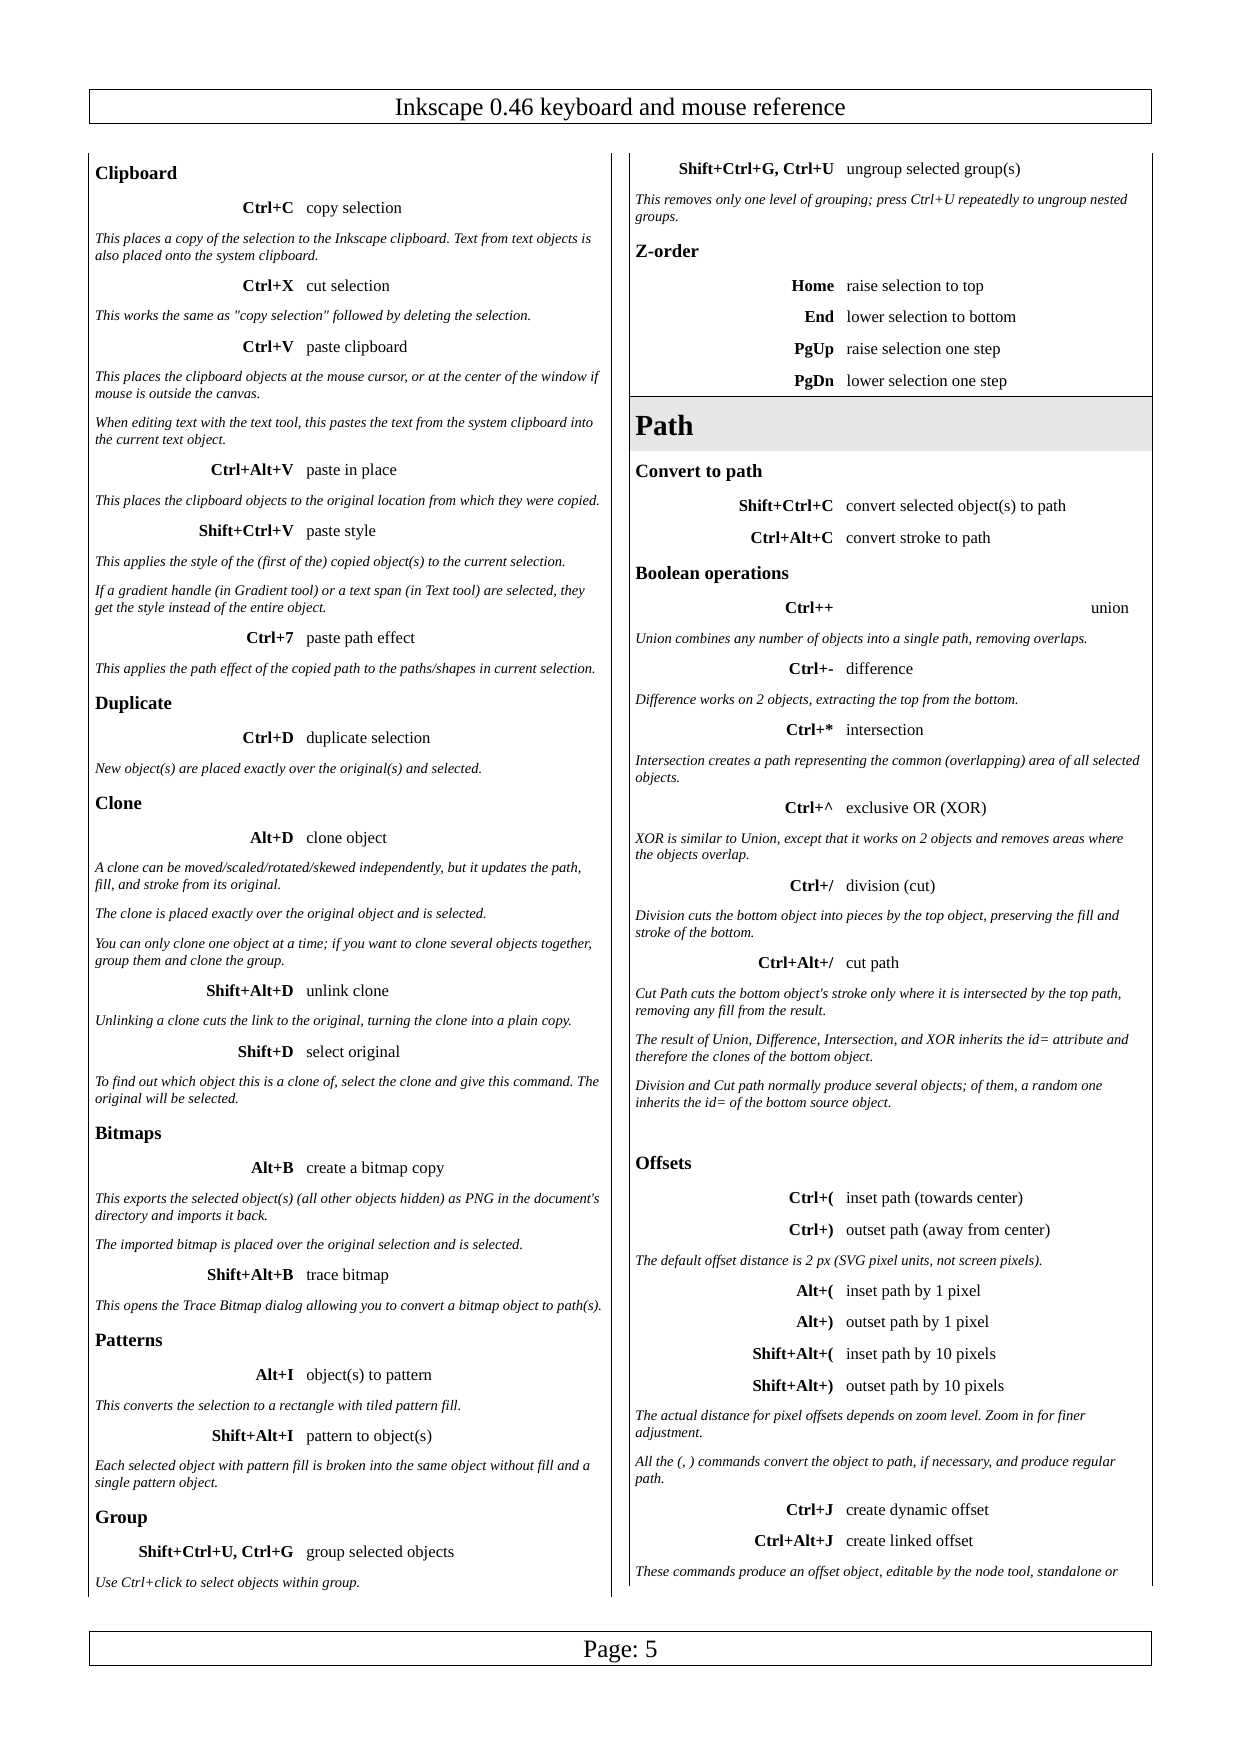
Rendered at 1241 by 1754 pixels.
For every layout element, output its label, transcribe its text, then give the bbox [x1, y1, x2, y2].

table_cell Ctrl+7 [89, 622, 300, 653]
table_cell Patterns [89, 1320, 611, 1358]
table_cell convert stroke to path [840, 521, 1135, 553]
table_cell Shift+Alt+I [89, 1419, 300, 1451]
table_cell Offsets [630, 1117, 1152, 1182]
table_cell Shift+Alt+( [630, 1338, 839, 1369]
table_cell Alt+( [630, 1274, 839, 1306]
table_cell This exports the selected object(s) (all other objects hidden) as PNG in the document's directory and imports it back. [89, 1183, 611, 1229]
table_cell Ctrl+^ [630, 791, 839, 823]
table_cell Ctrl+- [630, 653, 839, 684]
table_cell Ctrl+( [630, 1182, 839, 1213]
table_cell The actual distance for pixel offsets depends on zoom level. Zoom in for finer adjustment. [630, 1401, 1152, 1447]
table_cell group selected objects [300, 1536, 590, 1567]
table_cell paste in place [300, 454, 585, 486]
table_cell This removes only one level of grouping; press Ctrl+U repeatedly to ungroup nested groups. [630, 185, 1152, 231]
table_cell Duplicate [89, 683, 611, 722]
table_cell Alt+B [89, 1152, 300, 1183]
table_cell cut path [840, 947, 1135, 978]
table_cell [1135, 1369, 1152, 1401]
table_cell The default offset distance is 2 px (SVG pixel units, not screen pixels). [630, 1245, 1152, 1274]
table_cell Ctrl+X [89, 269, 300, 301]
table_cell [585, 1419, 611, 1451]
table_cell Group [89, 1497, 611, 1536]
table_cell Division cuts the bottom object into pieces by the top object, preserving the fill and stroke of the bottom. [630, 901, 1152, 947]
table_cell [585, 1152, 611, 1183]
table_cell paste path effect [300, 622, 585, 653]
table_cell [1135, 653, 1152, 684]
table_cell This applies the path effect of the copied path to the paths/shapes in current selection. [89, 654, 611, 683]
table_cell [1135, 714, 1152, 745]
table_cell outset path (away from center) [840, 1213, 1135, 1245]
table_cell The clone is placed exactly over the original object and is selected. [89, 899, 611, 928]
table_cell The imported bitmap is placed over the original selection and is selected. [89, 1229, 611, 1259]
table_cell trace bitmap [300, 1259, 585, 1290]
table_cell [585, 330, 611, 362]
table_cell [1135, 947, 1152, 978]
table_cell These commands produce an offset object, editable by the node tool, standalone or [630, 1556, 1152, 1586]
table_cell pattern to object(s) [300, 1419, 585, 1451]
table_cell The result of Union, Difference, Intersection, and XOR inherits the id= attribute and therefore the clones of the bottom object. [630, 1025, 1152, 1071]
table_cell [1135, 1338, 1152, 1369]
table_cell [585, 1259, 611, 1290]
table_cell [585, 1358, 611, 1390]
table_cell lower selection to bottom [840, 301, 1131, 333]
table_cell create a bitmap copy [300, 1152, 585, 1183]
table_cell If a gradient handle (in Gradient tool) or a text span (in Text tool) are selected, they get the style instead of the entire object. [89, 576, 611, 622]
table_cell convert selected object(s) to path [840, 490, 1135, 521]
table_cell difference [840, 653, 1135, 684]
table_cell Ctrl+Alt+/ [630, 947, 839, 978]
table_cell [585, 269, 611, 301]
table_cell Intersection creates a path representing the common (overlapping) area of all selected objects. [630, 745, 1152, 791]
table_cell Convert to path [630, 451, 1152, 490]
table_cell Ctrl+D [89, 722, 300, 753]
table_cell [1135, 490, 1152, 521]
table_cell Clone [89, 783, 611, 821]
table_cell [1131, 364, 1152, 396]
table_cell Shift+Ctrl+C [630, 490, 839, 521]
table_cell copy selection [300, 192, 585, 223]
table_cell [1131, 269, 1152, 301]
table_cell cut selection [300, 269, 585, 301]
table_cell This works the same as "copy selection" followed by deleting the selection. [89, 301, 611, 330]
table_cell [1131, 301, 1152, 333]
table_cell outset path by 10 pixels [840, 1369, 1135, 1401]
table_cell All the (, ) commands convert the object to path, if necessary, and produce regular path. [630, 1447, 1152, 1493]
table_cell Bitmaps [89, 1113, 611, 1152]
table_header Path [630, 397, 1152, 451]
table_cell Ctrl+Alt+J [630, 1525, 839, 1556]
table_cell raise selection one step [840, 333, 1131, 364]
table_cell Ctrl+) [630, 1213, 839, 1245]
table_cell Ctrl+Alt+C [630, 521, 839, 553]
table_cell [585, 622, 611, 653]
table_cell Cut Path cuts the bottom object's stroke only where it is intersected by the top path, removing any fill from the result. [630, 979, 1152, 1024]
table_cell [1135, 1493, 1152, 1525]
table_cell [1135, 521, 1152, 553]
table_cell XOR is similar to Union, except that it works on 2 objects and removes areas where the objects overlap. [630, 823, 1152, 869]
table_cell Alt+I [89, 1358, 300, 1390]
table_cell select original [300, 1035, 585, 1067]
table_cell [585, 192, 611, 223]
table_cell Ctrl++ [630, 592, 839, 623]
table_cell [585, 722, 611, 753]
table_cell ungroup selected group(s) [840, 153, 1131, 184]
table_cell This converts the selection to a rectangle with tiled pattern fill. [89, 1390, 611, 1419]
table_cell Alt+) [630, 1306, 839, 1338]
table_cell Alt+D [89, 821, 300, 853]
table_cell Ctrl+J [630, 1493, 839, 1525]
table_cell Shift+Ctrl+V [89, 515, 300, 547]
table_cell Shift+D [89, 1035, 300, 1067]
table_cell division (cut) [840, 869, 1135, 901]
table_cell Division and Cut path normally produce several objects; of them, a random one inherits the id= of the bottom source object. [630, 1071, 1152, 1117]
table_cell [585, 1035, 611, 1067]
table_cell New object(s) are placed exactly over the original(s) and selected. [89, 753, 611, 782]
table_cell lower selection one step [840, 364, 1131, 396]
table_cell [1135, 1213, 1152, 1245]
table_cell unlink clone [300, 974, 585, 1006]
table_cell outset path by 1 pixel [840, 1306, 1135, 1338]
table_cell [1131, 333, 1152, 364]
table_cell Shift+Alt+B [89, 1259, 300, 1290]
table_cell Z-order [630, 231, 1152, 269]
table_cell [1135, 1525, 1152, 1556]
table_cell When editing text with the text tool, this pastes the text from the system clipboard into the current text object. [89, 408, 611, 454]
table_cell Ctrl+V [89, 330, 300, 362]
table_cell inset path by 1 pixel [840, 1274, 1135, 1306]
table_cell Shift+Alt+D [89, 974, 300, 1006]
table_cell exclusive OR (XOR) [840, 791, 1135, 823]
table_cell PgUp [630, 333, 840, 364]
table_cell paste style [300, 515, 585, 547]
table_cell Difference works on 2 objects, extracting the top from the bottom. [630, 685, 1152, 714]
table_cell paste clipboard [300, 330, 585, 362]
table_cell duplicate selection [300, 722, 585, 753]
table_cell Ctrl+/ [630, 869, 839, 901]
table_cell This places the clipboard objects at the mouse cursor, or at the center of the window if mouse is outside the canvas. [89, 362, 611, 408]
table_cell Shift+Ctrl+U, Ctrl+G [89, 1536, 300, 1567]
table_cell [1131, 153, 1152, 184]
table_cell This applies the style of the (first of the) copied object(s) to the current selection. [89, 547, 611, 576]
table_cell inset path by 10 pixels [840, 1338, 1135, 1369]
table_cell create dynamic offset [840, 1493, 1135, 1525]
table_cell Each selected object with pattern fill is broken into the same object without fill and a single pattern object. [89, 1451, 611, 1497]
table_cell create linked offset [840, 1525, 1135, 1556]
table_cell This opens the Trace Bitmap dialog allowing you to convert a bitmap object to path(s). [89, 1290, 611, 1319]
table_cell [1135, 1182, 1152, 1213]
table_cell You can only clone one object at a time; if you want to clone several objects together, group them and clone the group. [89, 928, 611, 974]
table_cell inset path (towards center) [840, 1182, 1135, 1213]
table_cell Ctrl+* [630, 714, 839, 745]
table_cell [585, 454, 611, 486]
table_cell clone object [300, 821, 585, 853]
table_cell [1135, 1274, 1152, 1306]
table_cell Ctrl+Alt+V [89, 454, 300, 486]
table_cell A clone can be moved/scaled/rotated/skewed independently, but it updates the path, fill, and stroke from its original. [89, 853, 611, 899]
table_cell Use Ctrl+click to select objects within group. [89, 1568, 611, 1597]
table_cell [585, 974, 611, 1006]
table_cell [1135, 1306, 1152, 1338]
table_cell End [630, 301, 840, 333]
table_cell intersection [840, 714, 1135, 745]
table_cell Union combines any number of objects into a single path, removing overlaps. [630, 624, 1152, 653]
table_cell This places the clipboard objects to the original location from which they were copied. [89, 486, 611, 515]
table_cell Unlinking a clone cuts the link to the original, turning the clone into a plain copy. [89, 1006, 611, 1035]
table_cell Home [630, 269, 840, 301]
table_cell [590, 1536, 611, 1567]
table_cell object(s) to pattern [300, 1358, 585, 1390]
table_cell Shift+Ctrl+G, Ctrl+U [630, 153, 840, 184]
table_cell Clipboard [89, 153, 611, 192]
table_cell [585, 515, 611, 547]
table_cell Boolean operations [630, 553, 1152, 592]
table_cell [1135, 791, 1152, 823]
table_cell To find out which object this is a clone of, select the clone and give this command. The original will be selected. [89, 1067, 611, 1113]
table_cell [1135, 592, 1152, 623]
table_cell raise selection to top [840, 269, 1131, 301]
table_cell [585, 821, 611, 853]
table_cell union [840, 592, 1135, 623]
table_cell This places a copy of the selection to the Inkscape clipboard. Text from text objects is also placed onto the system clipboard. [89, 223, 611, 269]
table_cell Shift+Alt+) [630, 1369, 839, 1401]
table_cell PgDn [630, 364, 840, 396]
table_cell [1135, 869, 1152, 901]
table_cell Ctrl+C [89, 192, 300, 223]
